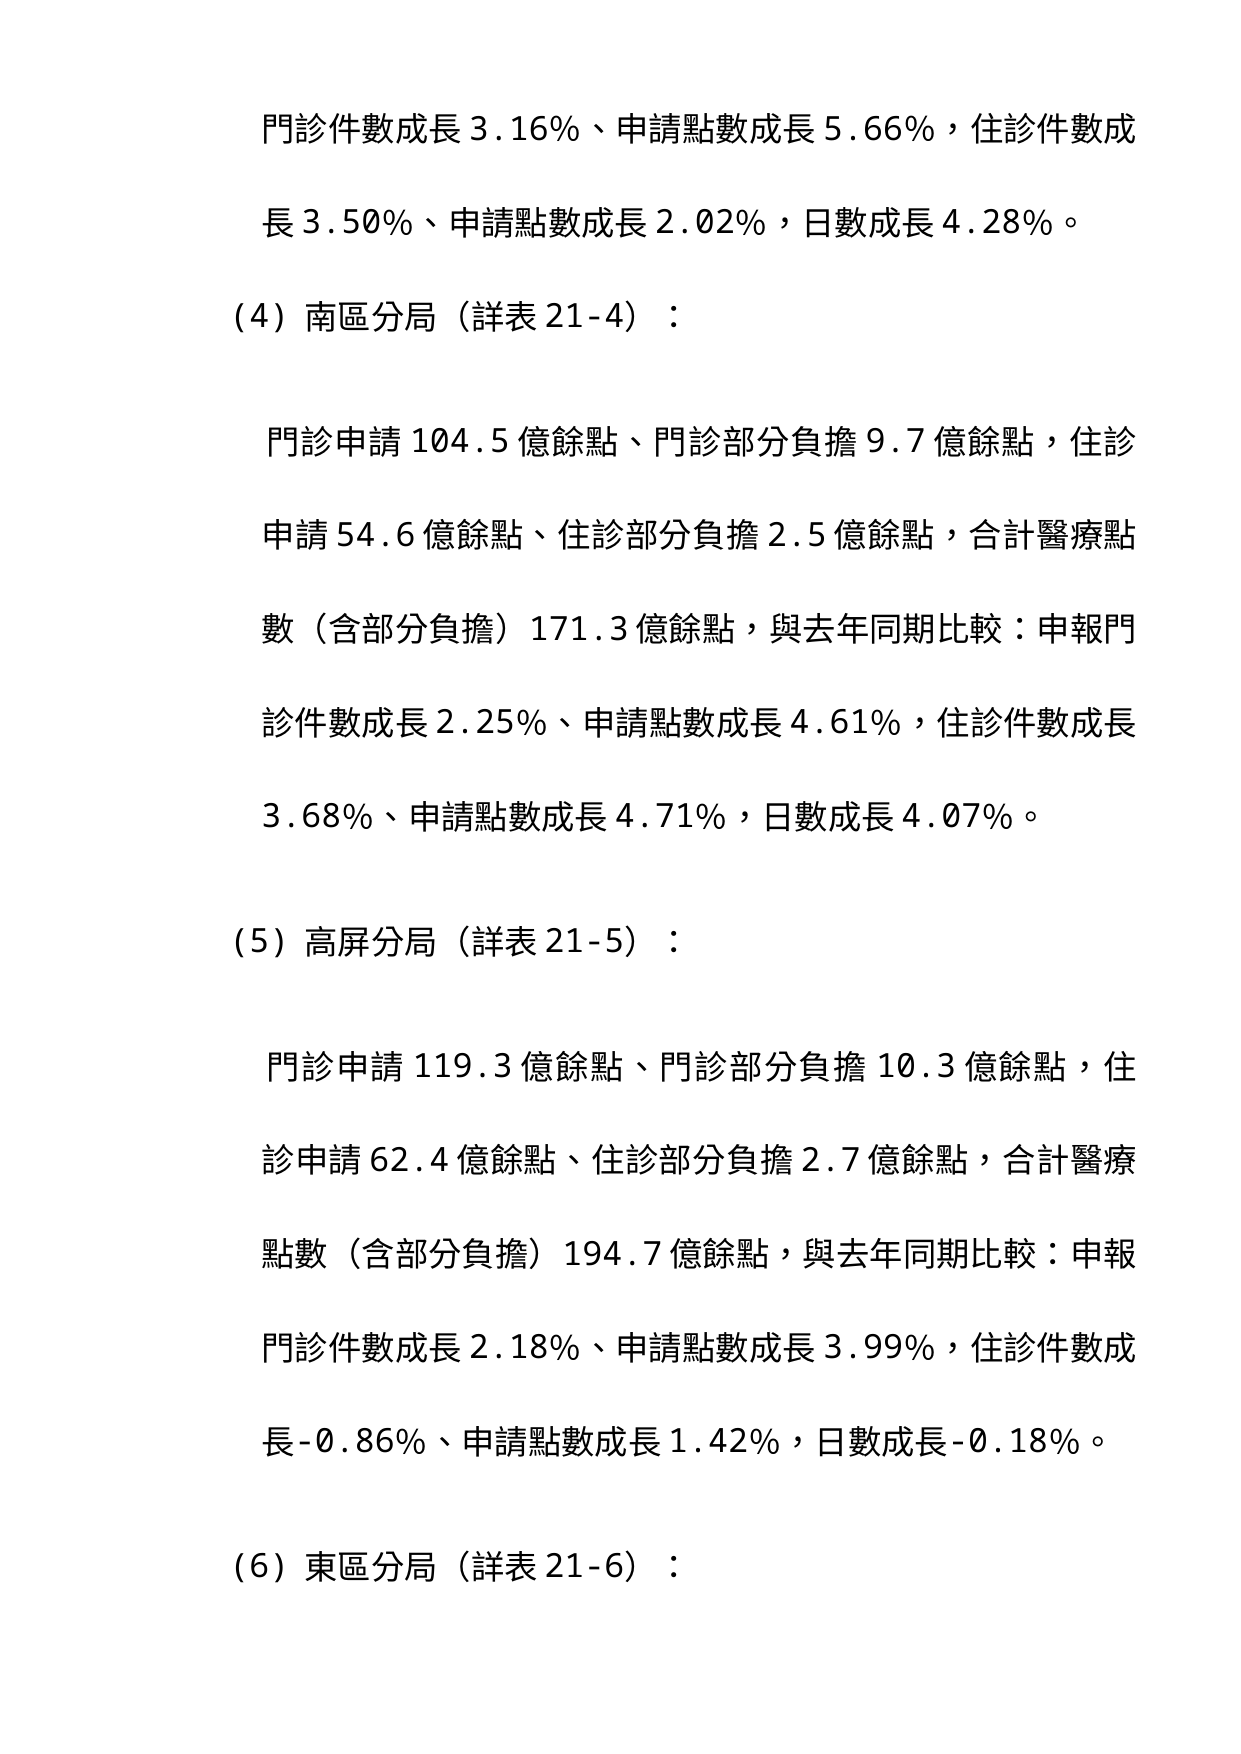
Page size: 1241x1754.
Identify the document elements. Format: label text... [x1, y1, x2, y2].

list 高屏分局（詳表21-5）： [229, 898, 1137, 960]
text 門診申請119.3億餘點、門診部分負擔10.3億餘點，住診申請62.4億餘點、住診部分負擔2.7億餘點，合計醫療點數（含部分負擔）194.7億餘點，與去年同期比較：申報門診件數成長2.18％、申請點數成長3.99％，住診件數成長-0.86％、申請點數成長1.42％，日數成長-0.18％。 [261, 1023, 1137, 1460]
text 門診件數成長3.16％、申請點數成長5.66％，住診件數成長3.50％、申請點數成長2.02％，日數成長4.28％。 [261, 85, 1137, 242]
list 東區分局（詳表21-6）： [229, 1523, 1137, 1585]
list 南區分局（詳表21-4）： [229, 273, 1137, 335]
text 門診申請104.5億餘點、門診部分負擔9.7億餘點，住診申請54.6億餘點、住診部分負擔2.5億餘點，合計醫療點數（含部分負擔）171.3億餘點，與去年同期比較：申報門診件數成長2.25％、申請點數成長4.61％，住診件數成長3.68％、申請點數成長4.71％，日數成長4.07％。 [261, 398, 1137, 835]
